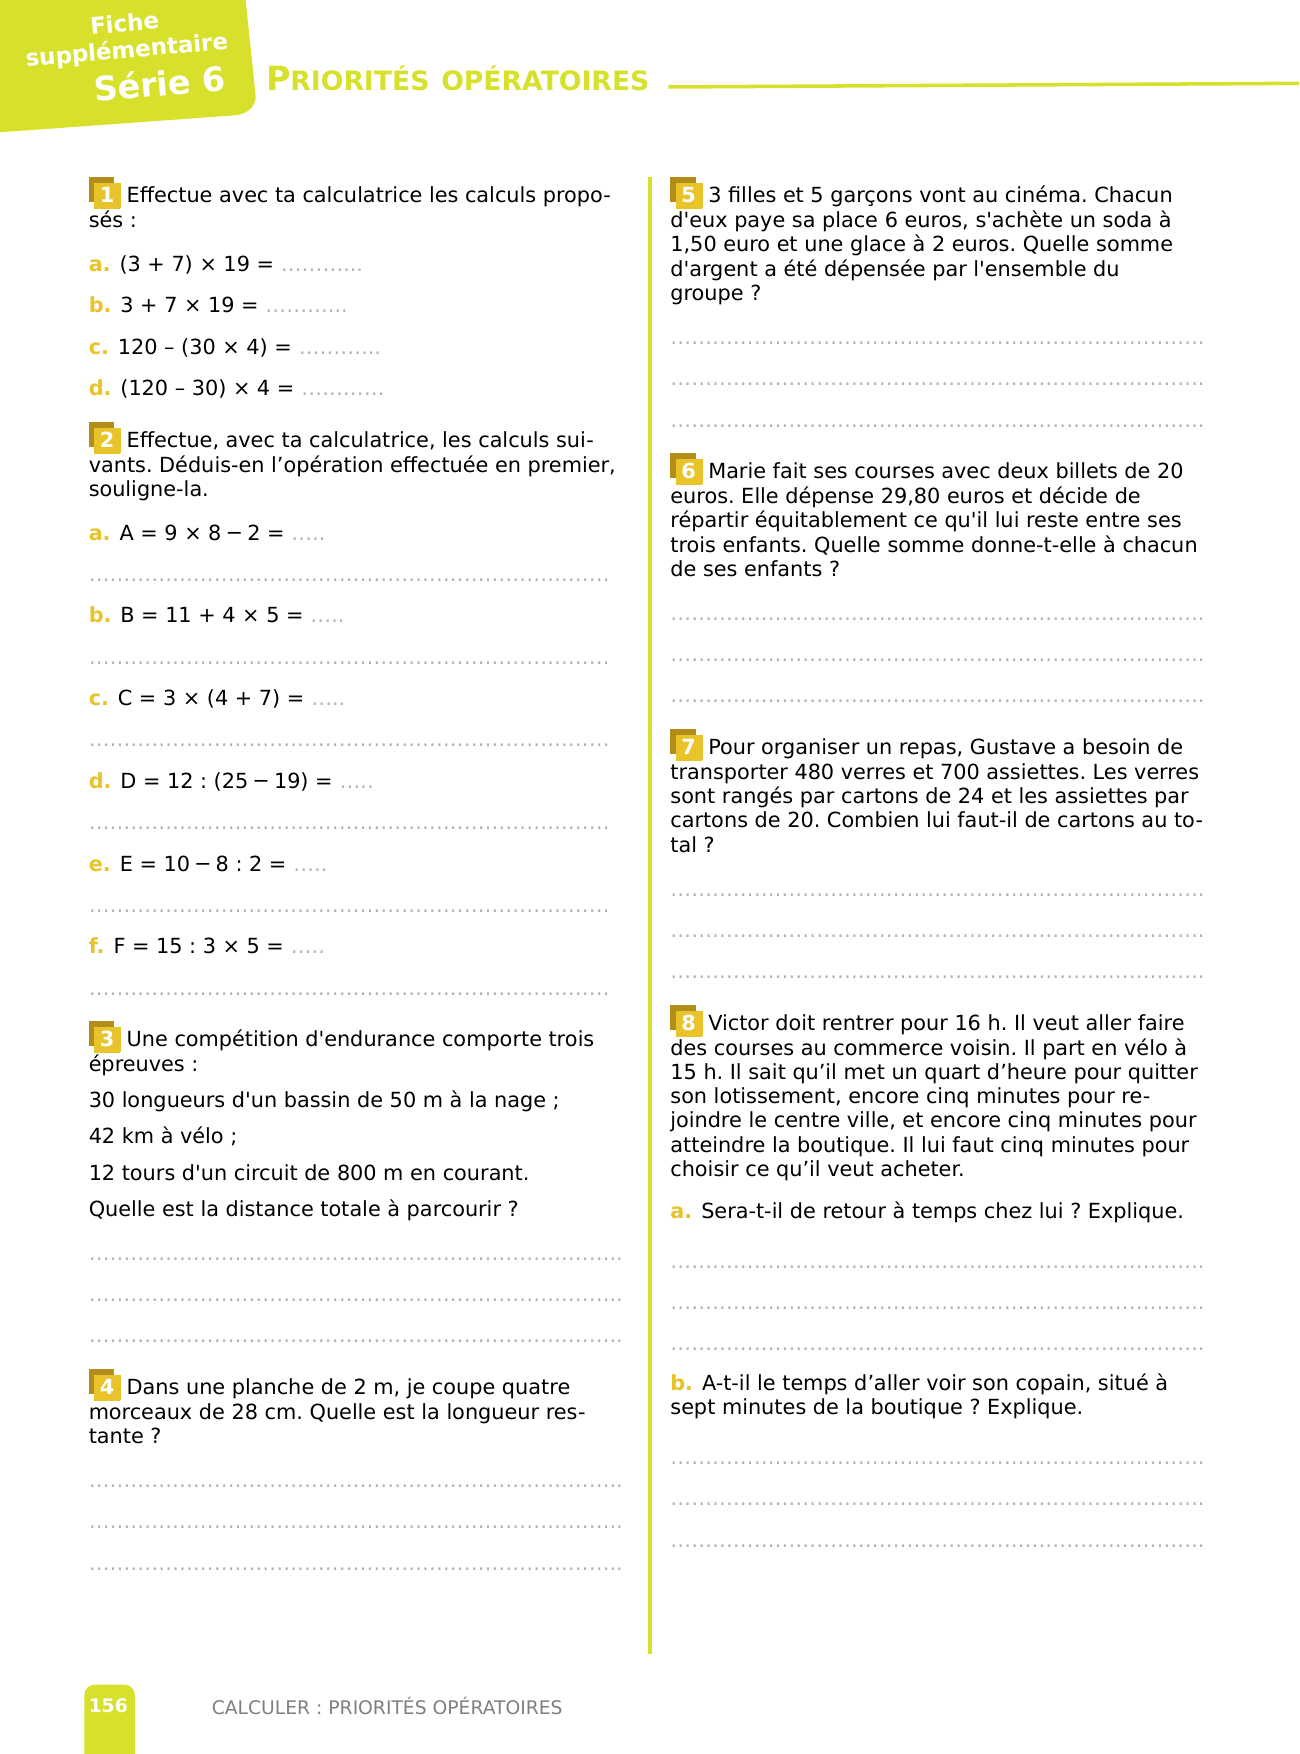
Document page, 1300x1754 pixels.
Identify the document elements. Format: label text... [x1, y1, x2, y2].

text ………………………………………………………………….. [670, 628, 1211, 670]
text ………………………………………………………………… [88, 548, 629, 590]
list A = 9 × 8 ─ 2 = ….. [88, 507, 629, 548]
text ………………………………………………………………….. [88, 1496, 629, 1537]
text ………………………………………………………………… [88, 631, 629, 672]
list E = 10 ─ 8 : 2 = ….. [88, 838, 629, 879]
text ………………………………………………………………….. [670, 311, 1211, 353]
text ………………………………………………………………….. [88, 1454, 629, 1496]
text ………………………………………………………………….. [670, 863, 1211, 904]
subtitle Pour organiser un repas, Gustave a besoin de transporter 480 verres et 700 assiettes. Les verres sont rangés par cartons de 24 et les assiettes par cartons de 20. Combien lui faut-il de cartons au to­tal ? [670, 729, 1211, 857]
subtitle 30 longueurs d'un bassin de 50 m à la nage ; [88, 1088, 623, 1112]
subtitle Dans une planche de 2 m, je coupe quatre morceaux de 28 cm. Quelle est la longueur res­tante ? [88, 1369, 629, 1448]
text ………………………………………………………………….. [670, 353, 1211, 394]
text ………………………………………………………………….. [670, 1276, 1211, 1318]
text ………………………………………………………………….. [88, 1227, 629, 1268]
subtitle 3 filles et 5 garçons vont au cinéma. Chacun d'eux paye sa place 6 euros, s'achète un soda à 1,50 euro et une glace à 2 euros. Quelle somme d'argent a été dépensée par l'ensemble du groupe ? [670, 177, 1211, 305]
list B = 11 + 4 × 5 = ….. [88, 590, 629, 631]
subtitle 12 tours d'un circuit de 800 m en courant. [88, 1161, 623, 1185]
list C = 3 × (4 + 7) = ….. [88, 672, 629, 714]
text ………………………………………………………………….. [670, 1473, 1211, 1514]
text ………………………………………………………………….. [670, 1514, 1211, 1555]
subtitle Effectue, avec ta calculatrice, les calculs sui­vants. Déduis-en l’opération effectuée en premier, souligne-la. [88, 422, 629, 501]
text ………………………………………………………………… [88, 714, 629, 755]
subtitle 42 km à vélo ; [88, 1124, 623, 1149]
text ………………………………………………………………… [88, 962, 629, 1003]
text ………………………………………………………………….. [670, 946, 1211, 987]
list 3 + 7 × 19 = ………... [88, 280, 629, 321]
text ………………………………………………………………….. [88, 1309, 629, 1351]
list F = 15 : 3 × 5 = ….. [88, 921, 629, 962]
text ………………………………………………………………….. [670, 1431, 1211, 1473]
text ………………………………………………………………….. [670, 1318, 1211, 1359]
subtitle Quelle est la distance totale à parcourir ? [88, 1197, 623, 1221]
text ………………………………………………………………… [88, 879, 629, 921]
subtitle Effectue avec ta calculatrice les calculs propo­sés : [88, 177, 629, 232]
list (120 – 30) × 4 = ………… [88, 362, 629, 404]
text ………………………………………………………………….. [670, 394, 1211, 435]
list A-t-il le temps d’aller voir son copain, situé à sept minutes de la boutique ? Explique. [670, 1371, 1211, 1419]
text ………………………………………………………………….. [670, 670, 1211, 711]
subtitle Marie fait ses courses avec deux billets de 20 euros. Elle dépense 29,80 euros et décide de répartir équitablement ce qu'il lui reste entre ses trois enfants. Quelle somme donne-t-elle à chacun de ses enfants ? [670, 453, 1211, 581]
text ………………………………………………………………….. [88, 1537, 629, 1578]
list (3 + 7) × 19 = ………... [88, 238, 629, 280]
list 120 – (30 × 4) = ………... [88, 321, 629, 362]
list D = 12 : (25 ─ 19) = ….. [88, 755, 629, 797]
subtitle Victor doit rentrer pour 16 h. Il veut aller faire des courses au commerce voisin. Il part en vélo à 15 h. Il sait qu’il met un quart d’heure pour quitter son lotissement, encore cinq minutes pour re­joindre le centre ville, et encore cinq minutes pour atteindre la boutique. Il lui faut cinq minutes pour choisir ce qu’il veut acheter. [670, 1005, 1211, 1181]
subtitle Une compétition d'endurance comporte trois épreuves : [88, 1021, 629, 1076]
text ………………………………………………………………….. [88, 1268, 629, 1309]
text ………………………………………………………………….. [670, 904, 1211, 946]
list Sera-t-il de retour à temps chez lui ? Explique. [670, 1199, 1211, 1223]
text ………………………………………………………………….. [670, 1235, 1211, 1276]
text ………………………………………………………………….. [670, 587, 1211, 628]
text ………………………………………………………………… [88, 797, 629, 838]
